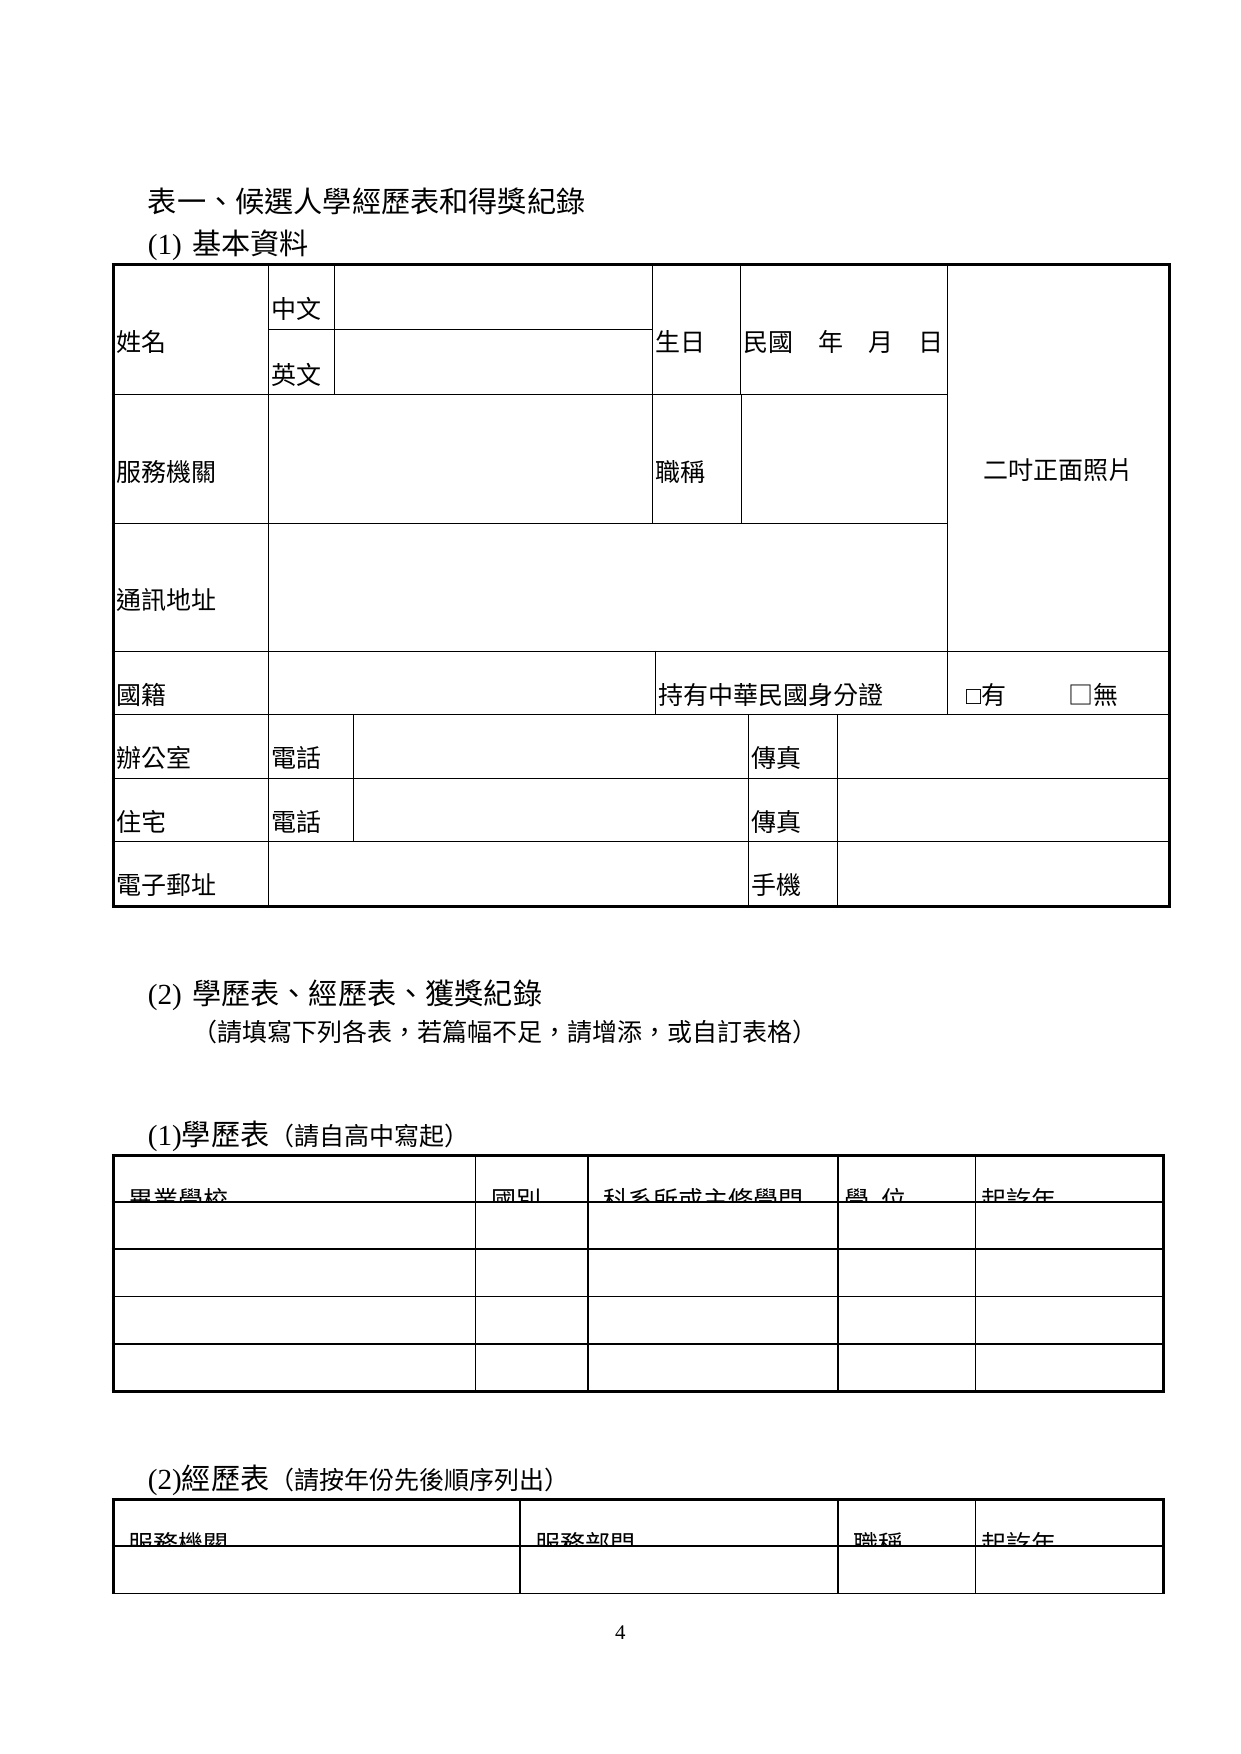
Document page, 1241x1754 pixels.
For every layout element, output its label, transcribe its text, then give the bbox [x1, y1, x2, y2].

table_header [335, 266, 652, 329]
table_cell [839, 1547, 975, 1593]
table_cell [976, 1345, 1162, 1390]
text (2)經歷表（請按年份先後順序列出） [148, 1456, 1092, 1498]
table_header 服務機關 [115, 1501, 519, 1545]
table_cell [269, 524, 947, 651]
table_cell [115, 1297, 475, 1343]
table_cell [115, 1345, 475, 1390]
table_cell 辦公室 [115, 715, 268, 778]
table_cell [354, 715, 748, 778]
table_cell [838, 779, 1168, 841]
table_cell [589, 1345, 837, 1390]
table_header 二吋正面照片 [948, 266, 1168, 651]
table_header 服務部門 [521, 1501, 837, 1545]
text （請填寫下列各表，若篇幅不足，請增添，或自訂表格） [192, 1013, 1092, 1049]
table_cell [976, 1250, 1162, 1296]
table_cell [839, 1250, 975, 1296]
table_cell [354, 779, 748, 841]
table_header 國別 [495, 1191, 505, 1201]
table_cell [335, 330, 652, 394]
table_cell [476, 1345, 587, 1390]
table_cell [476, 1203, 587, 1248]
table_header 生日 [653, 266, 740, 394]
table_header 姓名 [115, 266, 268, 394]
table_cell [115, 1547, 519, 1593]
table_cell [269, 395, 652, 522]
table_cell [976, 1203, 1162, 1248]
table_cell □有 □無 [948, 652, 1168, 714]
table_header 國別 [476, 1157, 587, 1201]
table_cell [839, 1297, 975, 1343]
table_header 職稱 [839, 1501, 975, 1545]
table_cell 通訊地址 [115, 524, 268, 651]
table_header 起訖年 [976, 1157, 1162, 1201]
table_cell 英文 [269, 330, 334, 394]
table_cell [838, 842, 1168, 905]
table_cell [115, 1250, 475, 1296]
table_cell [976, 1297, 1162, 1343]
table_cell [589, 1250, 837, 1296]
table_cell 國籍 [115, 652, 268, 714]
table_header 畢業學校 [115, 1157, 475, 1201]
table_header 學 位 [839, 1157, 975, 1201]
table_cell 傳真 [749, 715, 837, 778]
table_cell 服務機關 [115, 395, 268, 522]
table_cell [589, 1203, 837, 1248]
list 學歷表、經歷表、獲獎紀錄 [148, 970, 1092, 1013]
table_cell [839, 1203, 975, 1248]
table_header 起訖年 [976, 1501, 1162, 1545]
table_cell [976, 1547, 1162, 1593]
table_cell 電話 [269, 779, 353, 841]
table_cell 電話 [269, 715, 353, 778]
table_cell 傳真 [749, 779, 837, 841]
table_header 科系所或主修學門 [589, 1157, 837, 1201]
text 表一、候選人學經歷表和得獎紀錄 [148, 158, 1092, 221]
table_cell [476, 1297, 587, 1343]
table_cell 手機 [749, 842, 837, 905]
table_header 中文 [269, 266, 334, 329]
list 基本資料 [148, 221, 1092, 263]
table_cell 職稱 [653, 395, 741, 522]
table_cell [589, 1297, 837, 1343]
table_cell [115, 1203, 475, 1248]
table_cell [742, 395, 947, 522]
table_cell [269, 652, 655, 714]
table_cell [269, 842, 748, 905]
table_header 國別 [506, 1191, 512, 1201]
text (1)學歷表（請自高中寫起） [148, 1111, 1092, 1154]
table_cell [521, 1547, 837, 1593]
table_cell 住宅 [115, 779, 268, 841]
table_cell [839, 1345, 975, 1390]
table_cell 持有中華民國身分證 [656, 652, 947, 714]
table_cell 電子郵址 [115, 842, 268, 905]
table_cell [838, 715, 1168, 778]
table_cell [476, 1250, 587, 1296]
table_header 民國 年 月 日 [741, 266, 947, 394]
